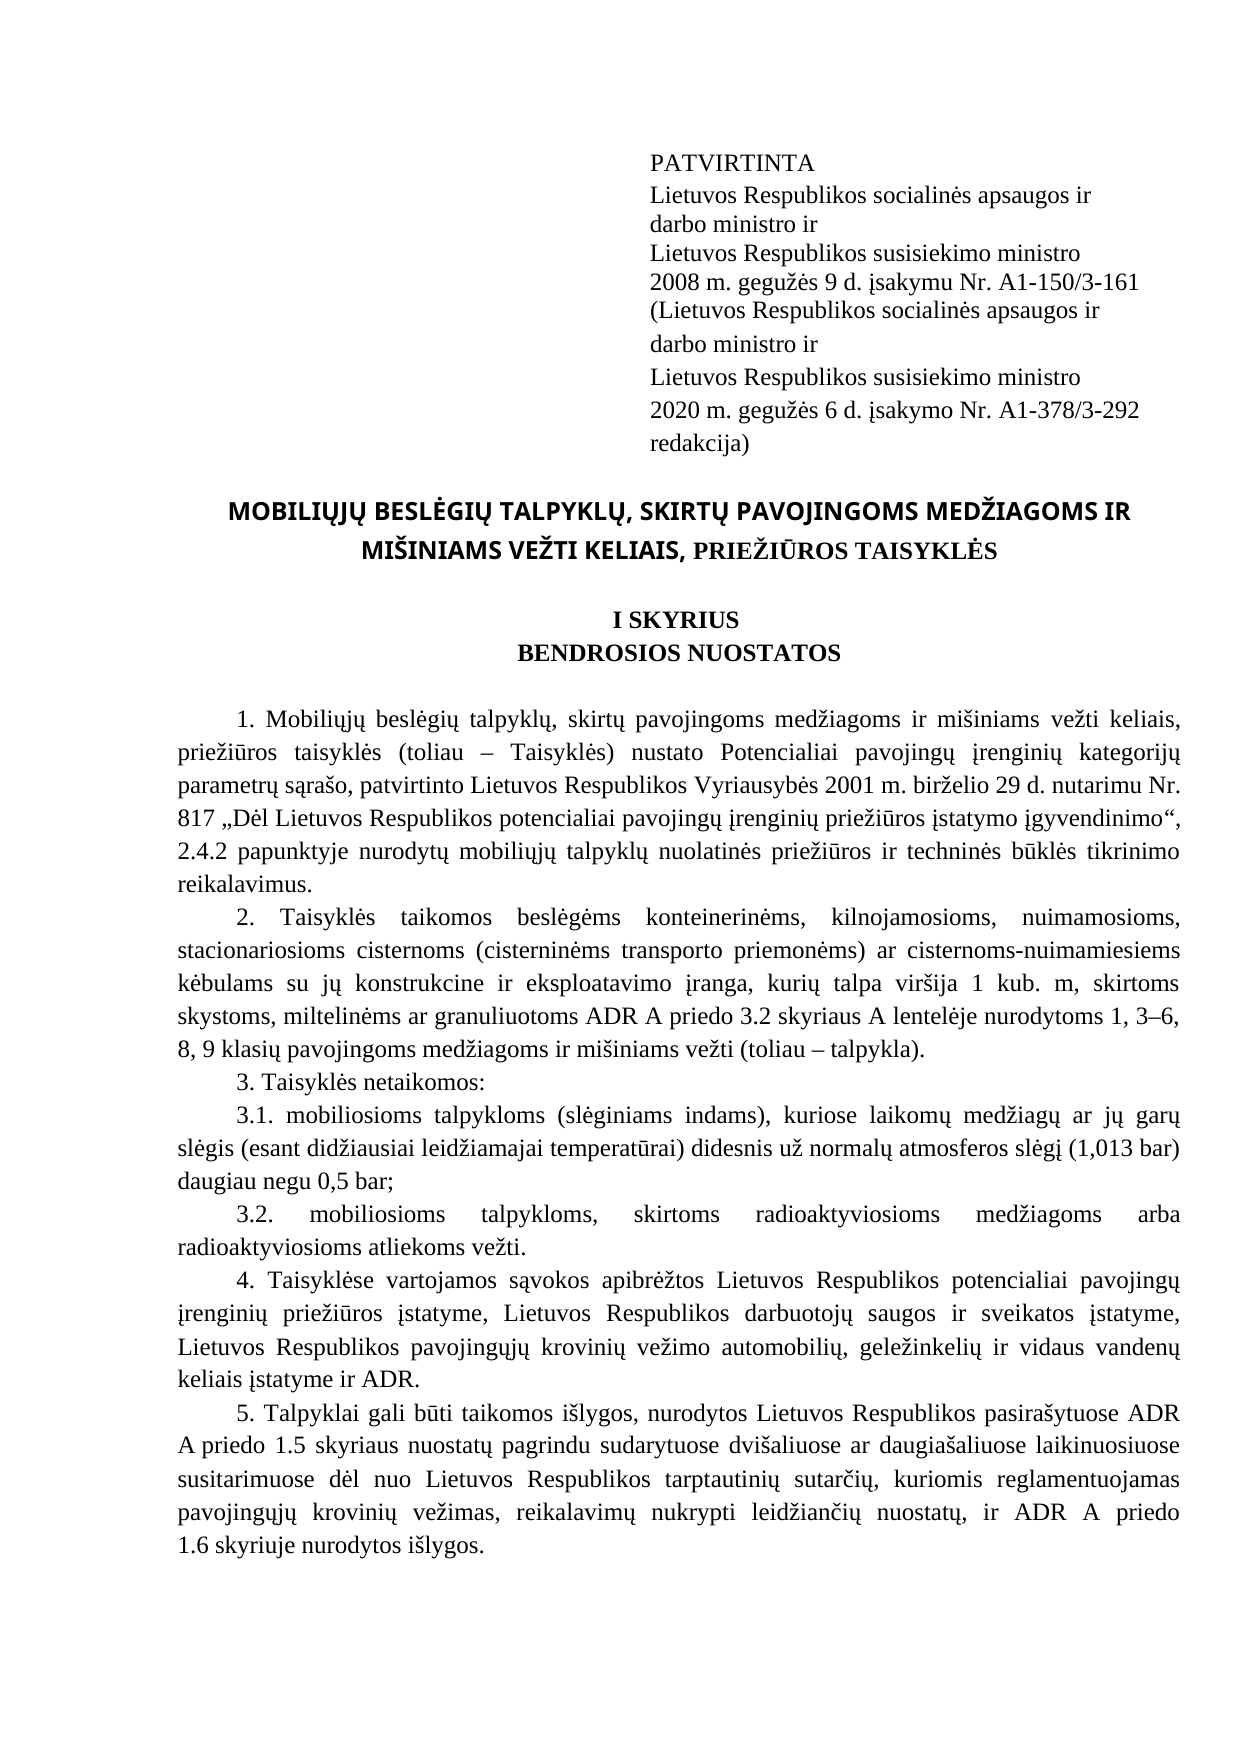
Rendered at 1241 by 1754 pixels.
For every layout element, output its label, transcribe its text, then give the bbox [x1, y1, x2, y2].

text 2008 m. gegužės 9 d. įsakymu Nr. A1-150/3-161 [649, 267, 1181, 296]
text 2020 m. gegužės 6 d. įsakymo Nr. A1‑378/3-292 [650, 395, 1181, 423]
text MOBILIŲJŲ BESLĖGIŲ TALPYKLŲ, SKIRTŲ PAVOJINGOMS MEDŽIAGOMS IR MIŠINIAMS VEŽTI KELIAIS, PRIEŽIŪROS TAISYKLĖS [177, 494, 1181, 567]
text darbo ministro ir [649, 209, 1181, 238]
text 3.1. mobiliosioms talpykloms (slėginiams indams), kuriose laikomų medžiagų ar jų garų slėgis (esant didžiausiai leidžiamajai temperatūrai) didesnis už normalų atmosferos slėgį (1,013 bar) daugiau negu 0,5 bar; [177, 1100, 1181, 1195]
text Lietuvos Respublikos socialinės apsaugos ir [649, 181, 1181, 209]
text 4. Taisyklėse vartojamos sąvokos apibrėžtos Lietuvos Respublikos potencialiai pavojingų įrenginių priežiūros įstatyme, Lietuvos Respublikos darbuotojų saugos ir sveikatos įstatyme, Lietuvos Respublikos pavojingųjų krovinių vežimo automobilių, geležinkelių ir vidaus vandenų keliais įstatyme ir ADR. [177, 1266, 1181, 1393]
text 3.2. mobiliosioms talpykloms, skirtoms radioaktyviosioms medžiagoms arba radioaktyviosioms atliekoms vežti. [177, 1199, 1181, 1261]
text redakcija) [650, 428, 1181, 456]
text 5. Talpyklai gali būti taikomos išlygos, nurodytos Lietuvos Respublikos pasirašytuose ADR A priedo 1.5 skyriaus nuostatų pagrindu sudarytuose dvišaliuose ar daugiašaliuose laikinuosiuose susitarimuose dėl nuo Lietuvos Respublikos tarptautinių sutarčių, kuriomis reglamentuojamas pavojingųjų krovinių vežimas, reikalavimų nukrypti leidžiančių nuostatų, ir ADR A priedo 1.6 skyriuje nurodytos išlygos. [177, 1398, 1181, 1558]
text I SKYRIUS [177, 605, 1181, 634]
text PATVIRTINTA [650, 148, 1181, 176]
text darbo ministro ir [650, 329, 1181, 357]
text BENDROSIOS NUOSTATOS [177, 638, 1181, 667]
text 1. Mobiliųjų beslėgių talpyklų, skirtų pavojingoms medžiagoms ir mišiniams vežti keliais, priežiūros taisyklės (toliau – Taisyklės) nustato Potencialiai pavojingų įrenginių kategorijų parametrų sąrašo, patvirtinto Lietuvos Respublikos Vyriausybės 2001 m. birželio 29 d. nutarimu Nr. 817 „Dėl Lietuvos Respublikos potencialiai pavojingų įrenginių priežiūros įstatymo įgyvendinimo“, 2.4.2 papunktyje nurodytų mobiliųjų talpyklų nuolatinės priežiūros ir techninės būklės tikrinimo reikalavimus. [177, 704, 1181, 898]
text Lietuvos Respublikos susisiekimo ministro [649, 238, 1181, 267]
text 2. Taisyklės taikomos beslėgėms konteinerinėms, kilnojamosioms, nuimamosioms, stacionariosioms cisternoms (cisterninėms transporto priemonėms) ar cisternoms-nuimamiesiems kėbulams su jų konstrukcine ir eksploatavimo įranga, kurių talpa viršija 1 kub. m, skirtoms skystoms, miltelinėms ar granuliuotoms ADR A priedo 3.2 skyriaus A lentelėje nurodytoms 1, 3–6, 8, 9 klasių pavojingoms medžiagoms ir mišiniams vežti (toliau – talpykla). [177, 902, 1181, 1063]
text (Lietuvos Respublikos socialinės apsaugos ir [650, 296, 1181, 324]
text 3. Taisyklės netaikomos: [177, 1067, 1181, 1096]
text Lietuvos Respublikos susisiekimo ministro [650, 362, 1181, 390]
